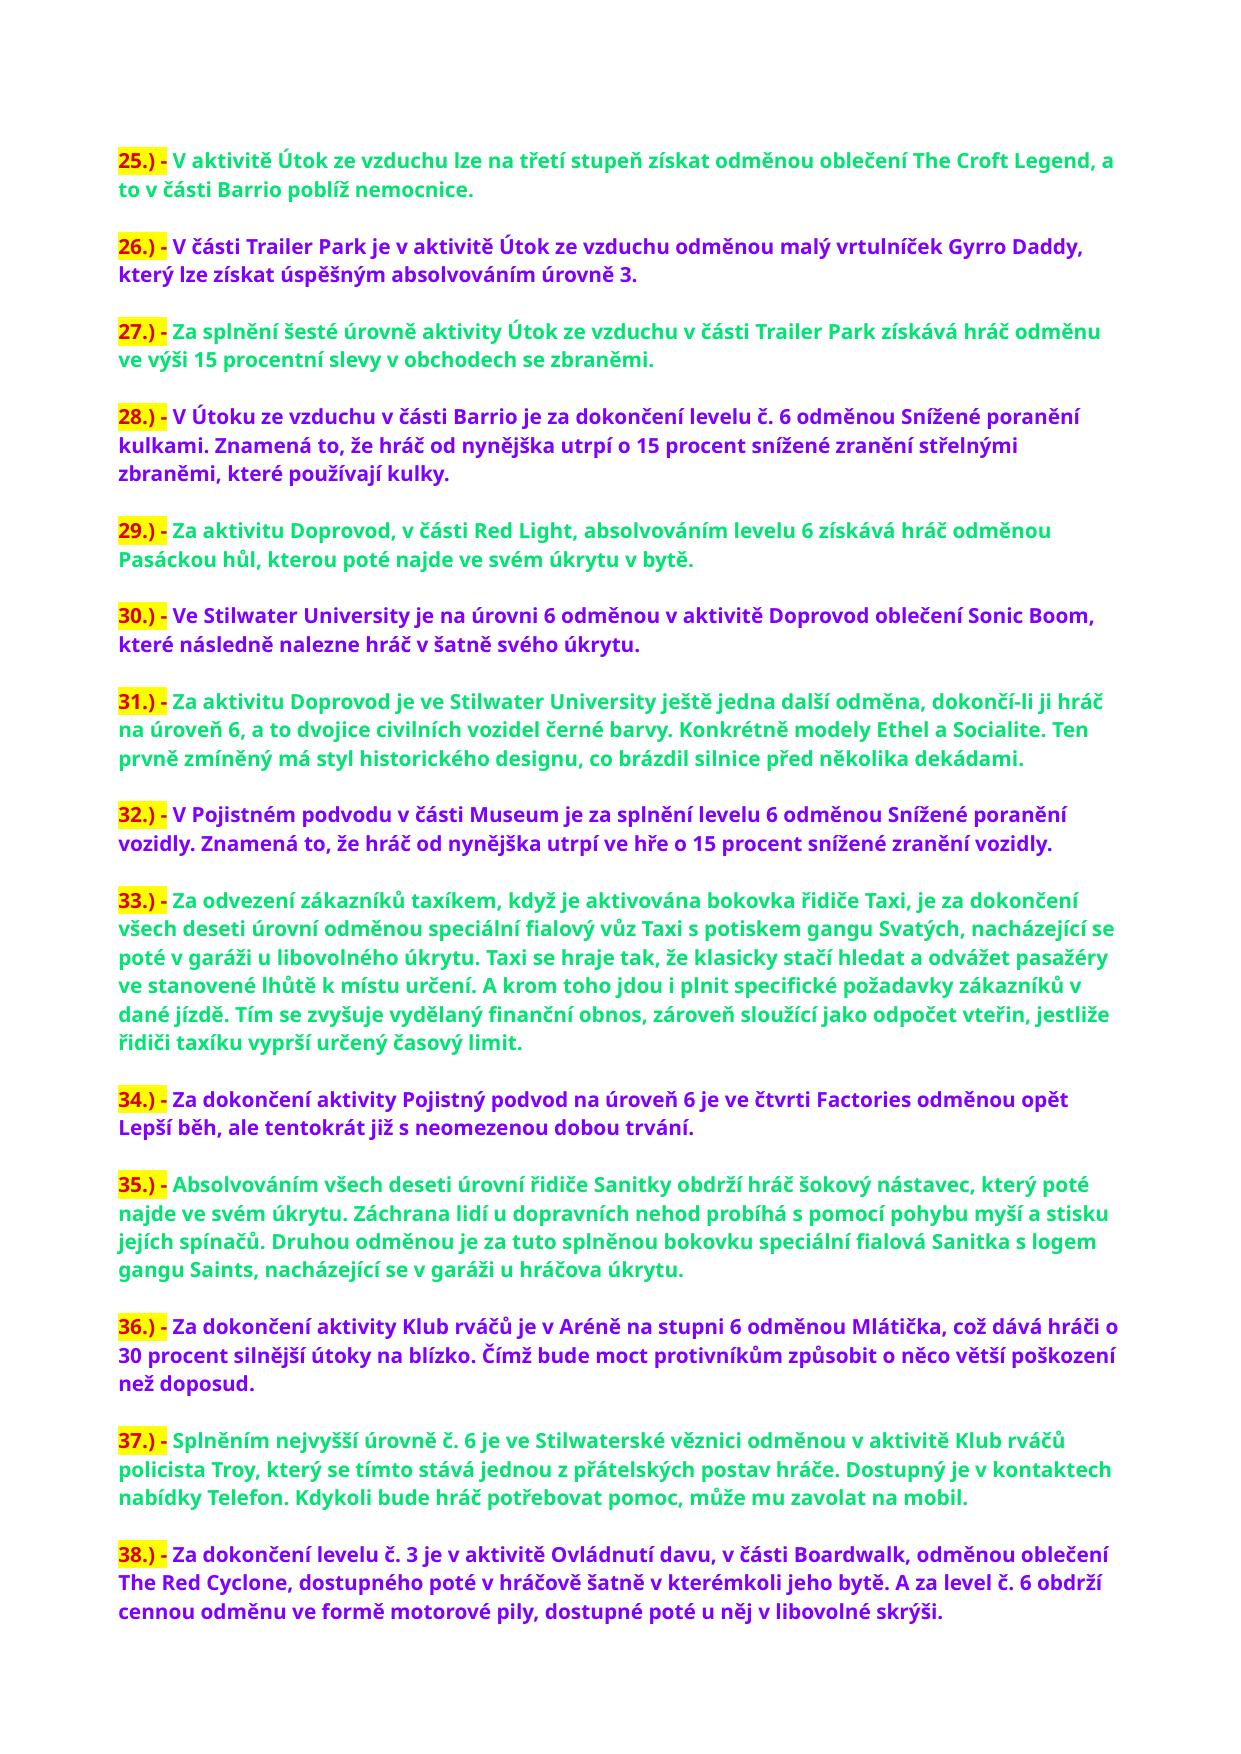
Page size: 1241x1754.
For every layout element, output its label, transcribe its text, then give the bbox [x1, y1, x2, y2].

text 31.) - Za aktivitu Doprovod je ve Stilwater University ještě jedna další odměna, dokončí-li ji hráč na úroveň 6, a to dvojice civilních vozidel černé barvy. Konkrétně modely Ethel a Socialite. Ten prvně zmíněný má styl historického designu, co brázdil silnice před několika dekádami. [118, 687, 1122, 772]
text 34.) - Za dokončení aktivity Pojistný podvod na úroveň 6 je ve čtvrti Factories odměnou opět Lepší běh, ale tentokrát již s neomezenou dobou trvání. [118, 1085, 1122, 1142]
text 32.) - V Pojistném podvodu v části Museum je za splnění levelu 6 odměnou Snížené poranění vozidly. Znamená to, že hráč od nynějška utrpí ve hře o 15 procent snížené zranění vozidly. [118, 801, 1122, 857]
text 35.) - Absolvováním všech deseti úrovní řidiče Sanitky obdrží hráč šokový nástavec, který poté najde ve svém úkrytu. Záchrana lidí u dopravních nehod probíhá s pomocí pohybu myší a stisku jejích spínačů. Druhou odměnou je za tuto splněnou bokovku speciální fialová Sanitka s logem gangu Saints, nacházející se v garáži u hráčova úkrytu. [118, 1170, 1122, 1284]
text 26.) - V části Trailer Park je v aktivitě Útok ze vzduchu odměnou malý vrtulníček Gyrro Daddy, který lze získat úspěšným absolvováním úrovně 3. [118, 232, 1122, 289]
text 33.) - Za odvezení zákazníků taxíkem, když je aktivována bokovka řidiče Taxi, je za dokončení všech deseti úrovní odměnou speciální fialový vůz Taxi s potiskem gangu Svatých, nacházející se poté v garáži u libovolného úkrytu. Taxi se hraje tak, že klasicky stačí hledat a odvážet pasažéry ve stanovené lhůtě k místu určení. A krom toho jdou i plnit specifické požadavky zákazníků v dané jízdě. Tím se zvyšuje vydělaný finanční obnos, zároveň sloužící jako odpočet vteřin, jestliže řidiči taxíku vyprší určený časový limit. [118, 886, 1122, 1057]
text 29.) - Za aktivitu Doprovod, v části Red Light, absolvováním levelu 6 získává hráč odměnou Pasáckou hůl, kterou poté najde ve svém úkrytu v bytě. [118, 516, 1122, 573]
text 30.) - Ve Stilwater University je na úrovni 6 odměnou v aktivitě Doprovod oblečení Sonic Boom, které následně nalezne hráč v šatně svého úkrytu. [118, 602, 1122, 658]
text 37.) - Splněním nejvyšší úrovně č. 6 je ve Stilwaterské věznici odměnou v aktivitě Klub rváčů policista Troy, který se tímto stává jednou z přátelských postav hráče. Dostupný je v kontaktech nabídky Telefon. Kdykoli bude hráč potřebovat pomoc, může mu zavolat na mobil. [118, 1426, 1122, 1512]
text 36.) - Za dokončení aktivity Klub rváčů je v Aréně na stupni 6 odměnou Mlátička, což dává hráči o 30 procent silnější útoky na blízko. Čímž bude moct protivníkům způsobit o něco větší poškození než doposud. [118, 1312, 1122, 1398]
text 38.) - Za dokončení levelu č. 3 je v aktivitě Ovládnutí davu, v části Boardwalk, odměnou oblečení The Red Cyclone, dostupného poté v hráčově šatně v kterémkoli jeho bytě. A za level č. 6 obdrží cennou odměnu ve formě motorové pily, dostupné poté u něj v libovolné skrýši. [118, 1540, 1122, 1625]
text 28.) - V Útoku ze vzduchu v části Barrio je za dokončení levelu č. 6 odměnou Snížené poranění kulkami. Znamená to, že hráč od nynějška utrpí o 15 procent snížené zranění střelnými zbraněmi, které používají kulky. [118, 402, 1122, 488]
text 25.) - V aktivitě Útok ze vzduchu lze na třetí stupeň získat odměnou oblečení The Croft Legend, a to v části Barrio poblíž nemocnice. [118, 147, 1122, 203]
text 27.) - Za splnění šesté úrovně aktivity Útok ze vzduchu v části Trailer Park získává hráč odměnu ve výši 15 procentní slevy v obchodech se zbraněmi. [118, 317, 1122, 374]
